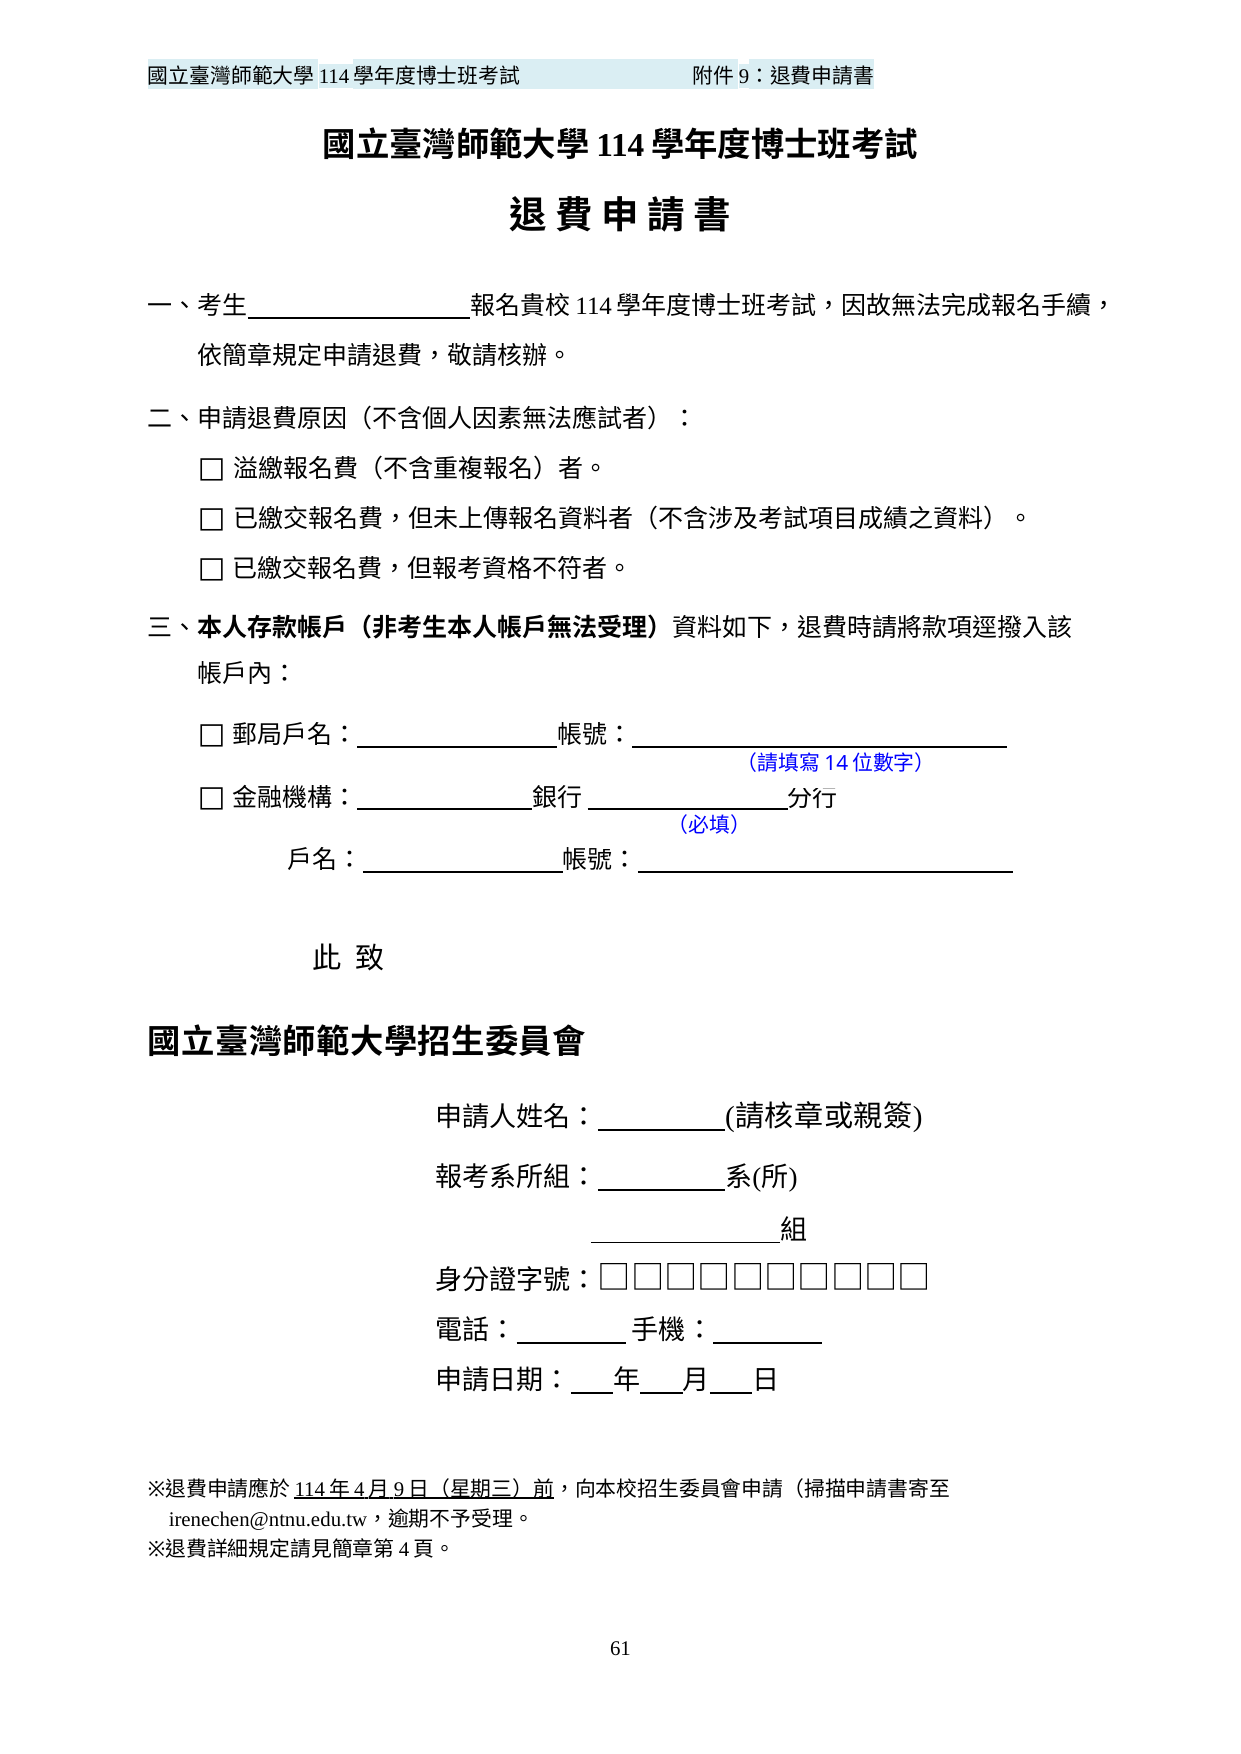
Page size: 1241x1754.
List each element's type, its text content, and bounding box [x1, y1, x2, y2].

text [597, 838, 822, 849]
text 退 費 申 請 書 [148, 191, 1092, 237]
text 戶名： 帳號： [148, 829, 1092, 879]
text 組 [497, 1200, 1092, 1250]
text 申請日期： 年 月 日 [435, 1350, 1092, 1400]
text 二、申請退費原因（不含個人因素無法應試者）： [148, 387, 1092, 437]
text □ 已繳交報名費，但報考資格不符者。 [198, 537, 1092, 587]
text [723, 775, 948, 788]
text 一、考生 報名貴校114學年度博士班考試，因故無法完成報名手續，依簡章規定申請退費，敬請核辦。 [148, 275, 1092, 375]
text ※退費申請應於114年4月9日（星期三）前，向本校招生委員會申請（掃描申請書寄至irenechen@ntnu.edu.tw，逾期不予受理。 [148, 1472, 1092, 1532]
text 身分證字號：□□□□□□□□□□ [435, 1250, 1092, 1300]
text 國立臺灣師範大學114學年度博士班考試 [148, 118, 1092, 166]
text （必填） [597, 813, 822, 838]
text 此 致 [248, 929, 1092, 979]
text 電話： 手機： [435, 1300, 1092, 1350]
text ※退費詳細規定請見簡章第4頁。 [148, 1532, 1092, 1563]
text □ 金融機構： 銀行 分行 [198, 766, 1092, 816]
text 報考系所組： 系(所) [435, 1133, 1092, 1200]
text 三、本人存款帳戶（非考生本人帳戶無法受理）資料如下，退費時請將款項逕撥入該帳戶內： [148, 600, 1092, 691]
text □ 已繳交報名費，但未上傳報名資料者（不含涉及考試項目成績之資料）。 [198, 487, 1092, 537]
text □ 溢繳報名費（不含重複報名）者。 [198, 437, 1092, 487]
text □ 郵局戶名： 帳號： [198, 704, 1092, 754]
text 申請人姓名： (請核章或親簽) [435, 1100, 1092, 1133]
text 國立臺灣師範大學招生委員會 [148, 1016, 1092, 1062]
text （請填寫14位數字） [723, 750, 948, 775]
